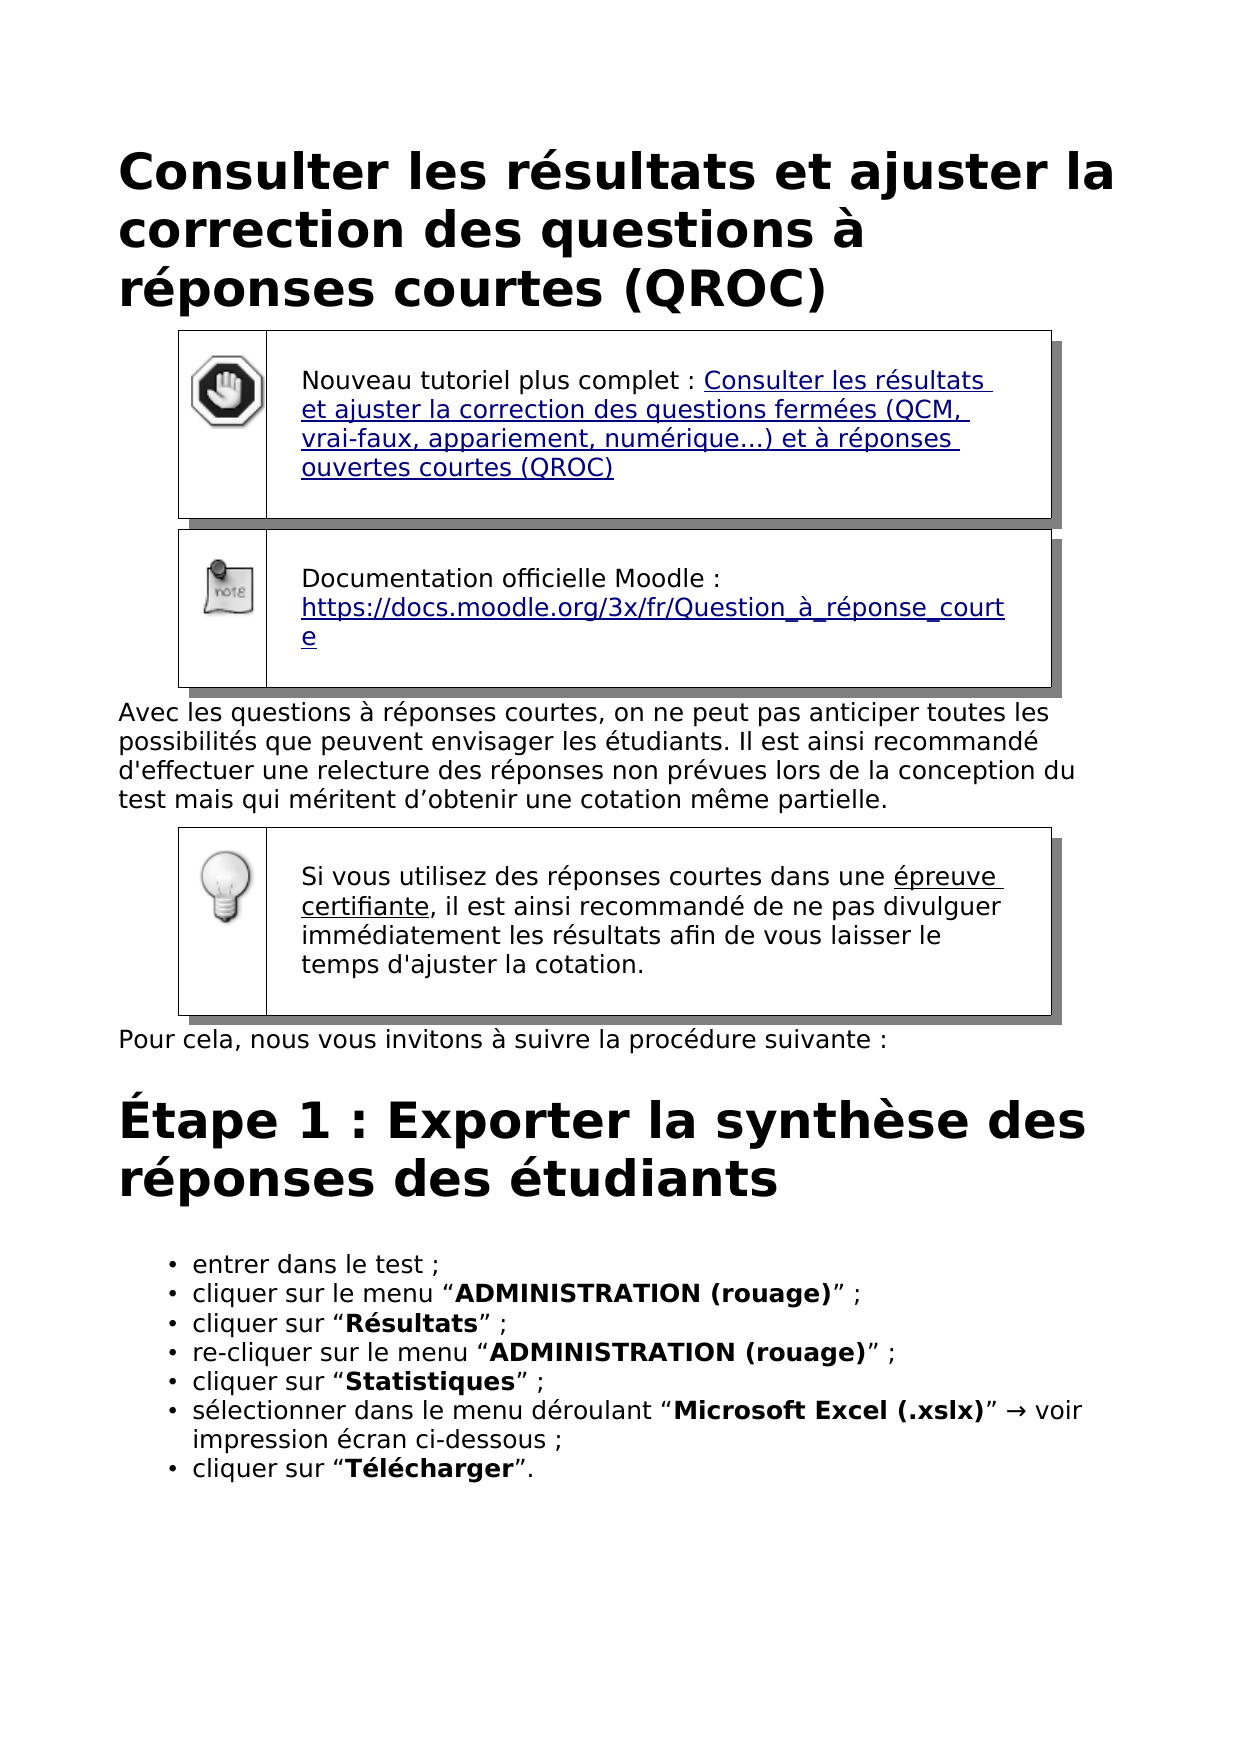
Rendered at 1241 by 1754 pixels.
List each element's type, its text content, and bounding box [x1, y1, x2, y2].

table_header Documentation officielle Moodle : https://docs.moodle.org/3x/fr/Question_à_réponse_courte [267, 530, 1051, 687]
list cliquer sur “Télécharger”. [177, 1454, 1122, 1484]
text Avec les questions à réponses courtes, on ne peut pas anticiper toutes les possibilités que peuvent envisager les étudiants. Il est ainsi recommandé d'effectuer une relecture des réponses non prévues lors de la conception du test mais qui méritent d’obtenir une cotation même partielle. [118, 698, 1122, 814]
list entrer dans le test ; [177, 1250, 1122, 1279]
list re-cliquer sur le menu “ADMINISTRATION (rouage)” ; [177, 1338, 1122, 1367]
table_header [179, 828, 266, 1014]
picture [190, 850, 266, 926]
subtitle Consulter les résultats et ajuster la correction des questions à réponses courtes (QROC) [118, 143, 1122, 318]
picture [190, 552, 266, 628]
list cliquer sur le menu “ADMINISTRATION (rouage)” ; [177, 1279, 1122, 1309]
table_header [179, 331, 266, 518]
text Pour cela, nous vous invitons à suivre la procédure suivante : [118, 1025, 1122, 1054]
table_header Si vous utilisez des réponses courtes dans une épreuve certifiante, il est ainsi recommandé de ne pas divulguer immédiatement les résultats afin de vous laisser le temps d'ajuster la cotation. [267, 828, 1051, 1014]
table_header Nouveau tutoriel plus complet : Consulter les résultats et ajuster la correction des questions fermées (QCM, vrai-faux, appariement, numérique...) et à réponses ouvertes courtes (QROC) [267, 331, 1051, 518]
list cliquer sur “Résultats” ; [177, 1309, 1122, 1338]
list cliquer sur “Statistiques” ; [177, 1367, 1122, 1396]
subtitle Étape 1 : Exporter la synthèse des réponses des étudiants [118, 1092, 1122, 1208]
picture [190, 354, 266, 429]
list sélectionner dans le menu déroulant “Microsoft Excel (.xslx)” → voir impression écran ci-dessous ; [177, 1396, 1122, 1454]
table_header [179, 530, 266, 687]
